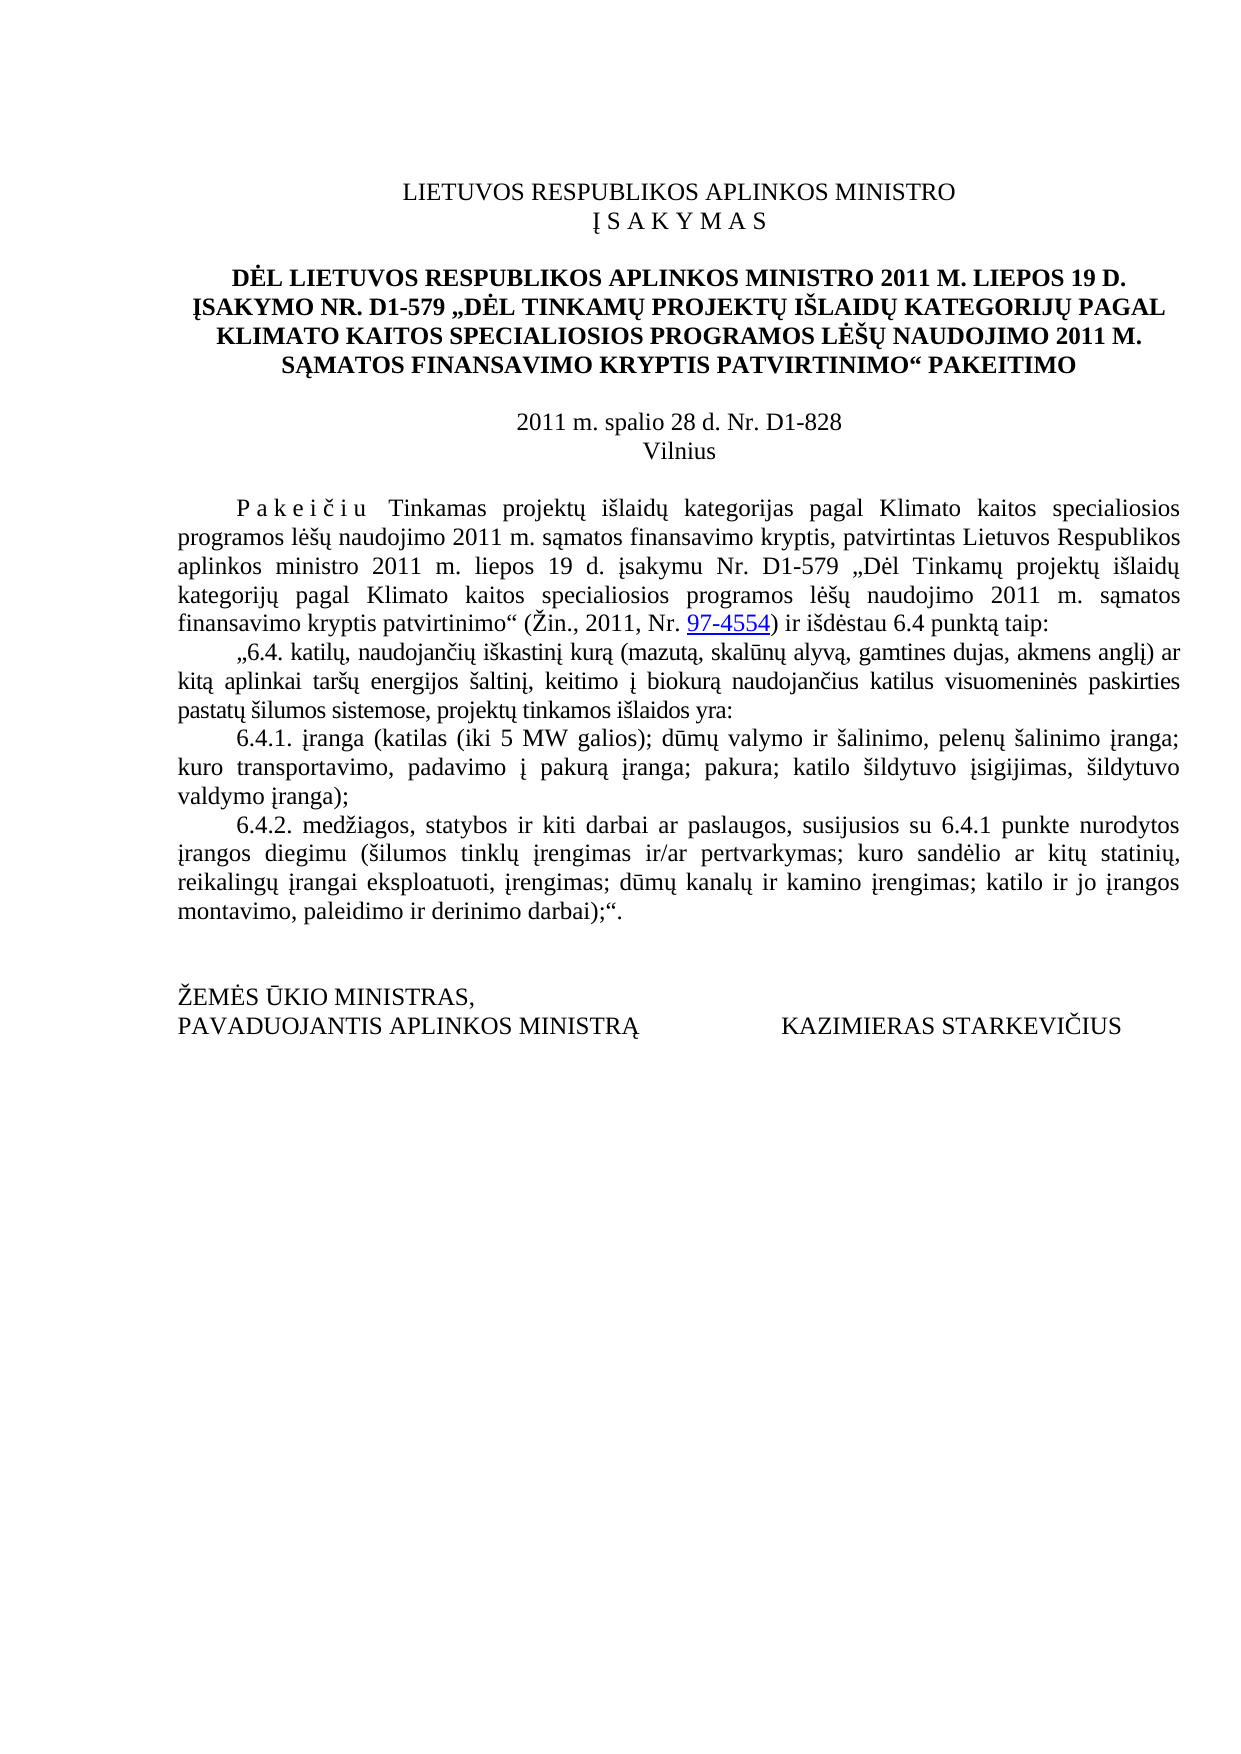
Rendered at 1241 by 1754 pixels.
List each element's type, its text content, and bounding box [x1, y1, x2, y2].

text 6.4.2. medžiagos, statybos ir kiti darbai ar paslaugos, susijusios su 6.4.1 punkte nurodytos įrangos diegimu (šilumos tinklų įrengimas ir/ar pertvarkymas; kuro sandėlio ar kitų statinių, reikalingų įrangai eksploatuoti, įrengimas; dūmų kanalų ir kamino įrengimas; katilo ir jo įrangos montavimo, paleidimo ir derinimo darbai);“. [177, 810, 1181, 925]
text ĮSAKYMAS [177, 206, 1181, 235]
text Žemės ūkio ministras, [177, 982, 1181, 1011]
text pavaduojantis aplinkos ministrą Kazimieras Starkevičius [177, 1011, 1181, 1040]
text Vilnius [177, 436, 1181, 465]
text DĖL LIETUVOS RESPUBLIKOS APLINKOS MINISTRO 2011 M. LIEPOS 19 D. ĮSAKYMO Nr. D1-579 „DĖL TINKAMŲ PROJEKTŲ IŠLAIDŲ KATEGORIJŲ PAGAL KLIMATO KAITOS SPECIALIOSIOS PROGRAMOS LĖŠŲ NAUDOJIMO 2011 M. SĄMATOS FINANSAVIMO KRYPTIS PATVIRTINIMO“ PAKEITIMO [177, 263, 1181, 378]
text 2011 m. spalio 28 d. Nr. D1-828 [177, 407, 1181, 436]
text LIETUVOS RESPUBLIKOS APLINKOS MINISTRO [177, 177, 1181, 206]
text 6.4.1. įranga (katilas (iki 5 MW galios); dūmų valymo ir šalinimo, pelenų šalinimo įranga; kuro transportavimo, padavimo į pakurą įranga; pakura; katilo šildytuvo įsigijimas, šildytuvo valdymo įranga); [177, 723, 1181, 810]
text Pakeičiu Tinkamas projektų išlaidų kategorijas pagal Klimato kaitos specialiosios programos lėšų naudojimo 2011 m. sąmatos finansavimo kryptis, patvirtintas Lietuvos Respublikos aplinkos ministro 2011 m. liepos 19 d. įsakymu Nr. D1-579 „Dėl Tinkamų projektų išlaidų kategorijų pagal Klimato kaitos specialiosios programos lėšų naudojimo 2011 m. sąmatos finansavimo kryptis patvirtinimo“ (Žin., 2011, Nr. 97-4554) ir išdėstau 6.4 punktą taip: [177, 493, 1181, 637]
text „6.4. katilų, naudojančių iškastinį kurą (mazutą, skalūnų alyvą, gamtines dujas, akmens anglį) ar kitą aplinkai taršų energijos šaltinį, keitimo į biokurą naudojančius katilus visuomeninės paskirties pastatų šilumos sistemose, projektų tinkamos išlaidos yra: [177, 637, 1181, 723]
